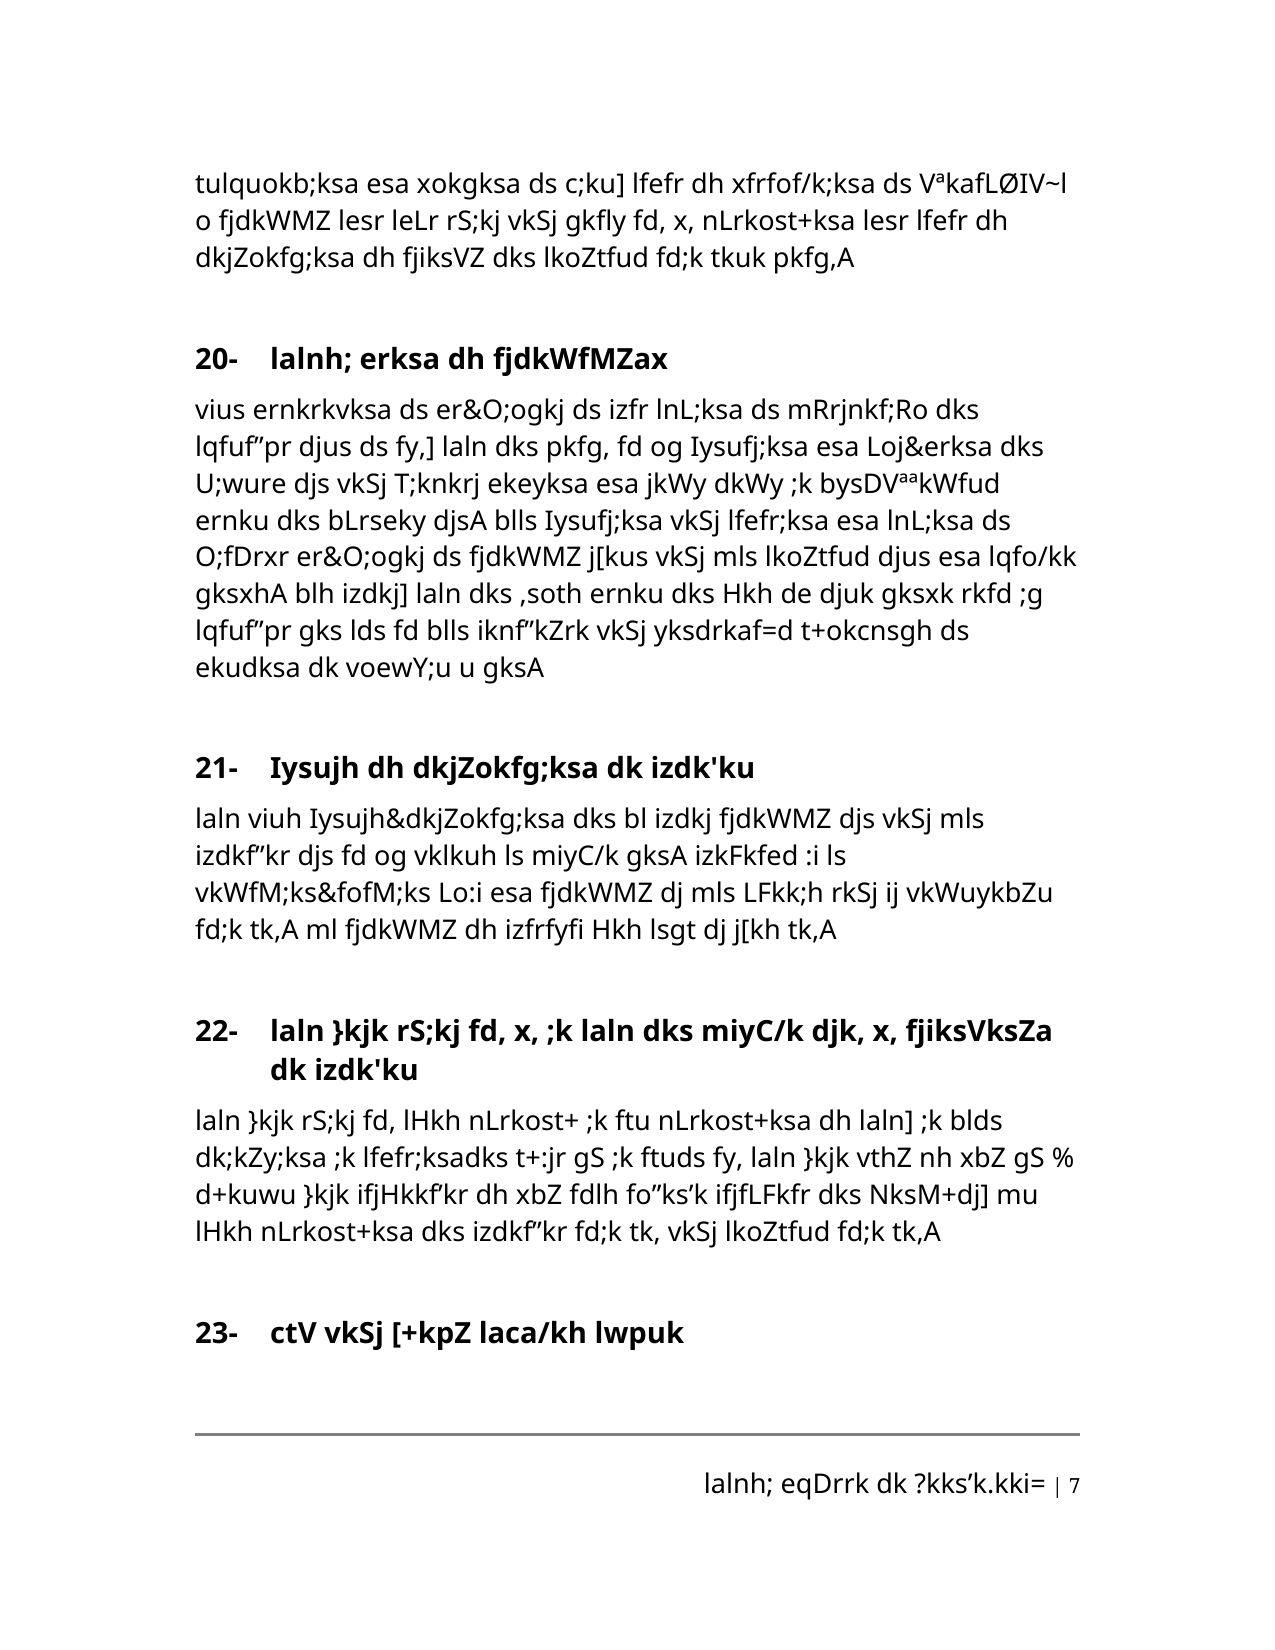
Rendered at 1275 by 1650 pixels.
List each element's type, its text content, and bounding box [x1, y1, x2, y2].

text vius ernkrkvksa ds er&O;ogkj ds izfr lnL;ksa ds mRrjnkf;Ro dks lqfuf”pr djus ds fy,] laln dks pkfg, fd og Iysufj;ksa esa Loj&erksa dks U;wure djs vkSj T;knkrj ekeyksa esa jkWy dkWy ;k bysDVªªkWfud ernku dks bLrseky djsA blls Iysufj;ksa vkSj lfefr;ksa esa lnL;ksa ds O;fDrxr er&O;ogkj ds fjdkWMZ j[kus vkSj mls lkoZtfud djus esa lqfo/kk gksxhA blh izdkj] laln dks ,soth ernku dks Hkh de djuk gksxk rkfd ;g lqfuf”pr gks lds fd blls iknf”kZrk vkSj yksdrkaf=d t+okcnsgh ds ekudksa dk voewY;u u gksA [195, 390, 1080, 685]
text 20- lalnh; erksa dh fjdkWfMZax [195, 338, 1080, 378]
text laln }kjk rS;kj fd, lHkh nLrkost+ ;k ftu nLrkost+ksa dh laln] ;k blds dk;kZy;ksa ;k lfefr;ksadks t+:jr gS ;k ftuds fy, laln }kjk vthZ nh xbZ gS % d+kuwu }kjk ifjHkkf’kr dh xbZ fdlh fo”ks’k ifjfLFkfr dks NksM+dj] mu lHkh nLrkost+ksa dks izdkf”kr fd;k tk, vkSj lkoZtfud fd;k tk,A [195, 1102, 1080, 1249]
text 21- Iysujh dh dkjZokfg;ksa dk izdk'ku [195, 748, 1080, 787]
text laln viuh Iysujh&dkjZokfg;ksa dks bl izdkj fjdkWMZ djs vkSj mls izdkf”kr djs fd og vklkuh ls miyC/k gksA izkFkfed :i ls vkWfM;ks&fofM;ks Lo:i esa fjdkWMZ dj mls LFkk;h rkSj ij vkWuykbZu fd;k tk,A ml fjdkWMZ dh izfrfyfi Hkh lsgt dj j[kh tk,A [195, 800, 1080, 947]
text tulquokb;ksa esa xokgksa ds c;ku] lfefr dh xfrfof/k;ksa ds VªkafLØIV~l o fjdkWMZ lesr leLr rS;kj vkSj gkfly fd, x, nLrkost+ksa lesr lfefr dh dkjZokfg;ksa dh fjiksVZ dks lkoZtfud fd;k tkuk pkfg,A [195, 165, 1080, 276]
text 23- ctV vkSj [+kpZ laca/kh lwpuk [195, 1312, 1080, 1352]
text 22- laln }kjk rS;kj fd, x, ;k laln dks miyC/k djk, x, fjiksVksZa dk izdk'ku [195, 1010, 1080, 1089]
